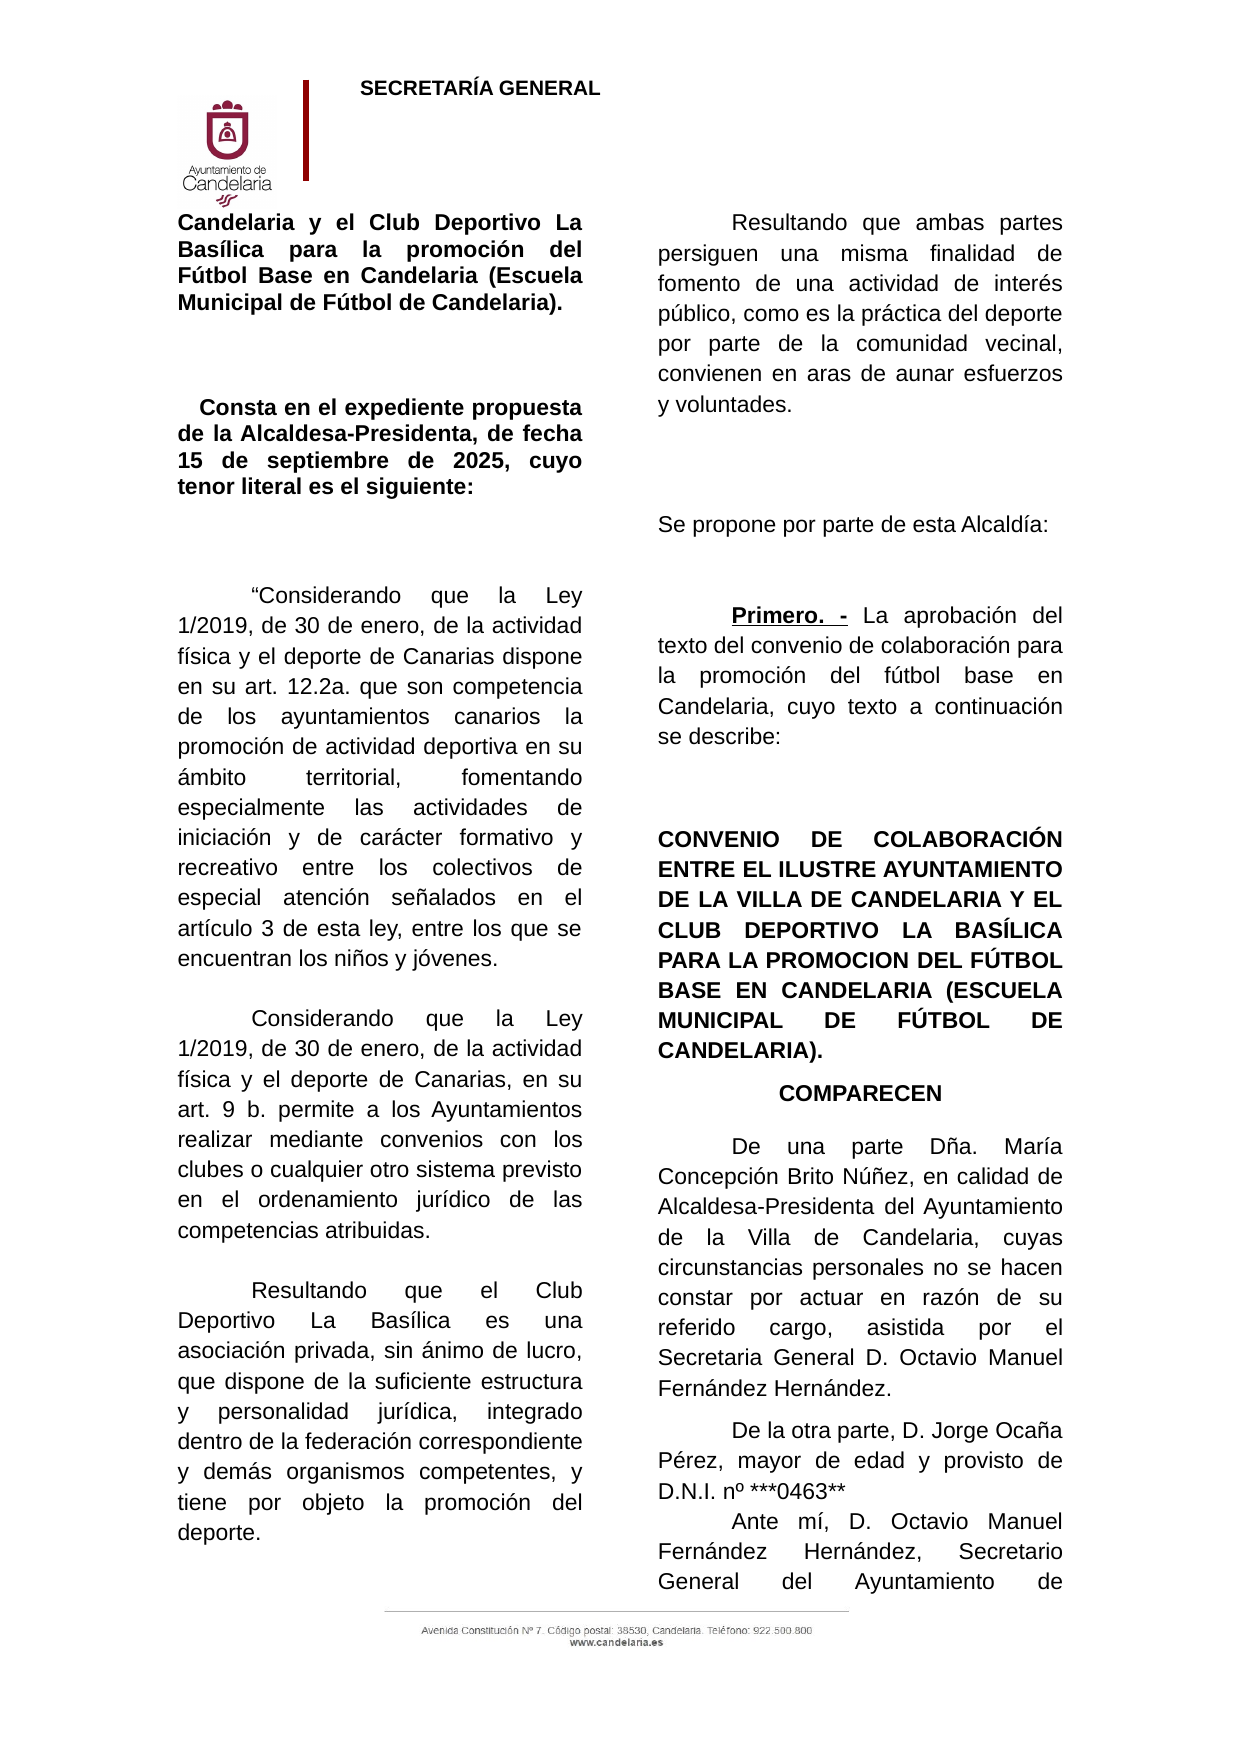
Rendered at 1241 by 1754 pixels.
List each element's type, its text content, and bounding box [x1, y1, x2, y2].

text “Considerando que la Ley 1/2019, de 30 de enero, de la actividad física y el deporte de Canarias dispone en su art. 12.2a. que son competencia de los ayuntamientos canarios la promoción de actividad deportiva en su ámbito territorial, fomentando especialmente las actividades de iniciación y de carácter formativo y recreativo entre los colectivos de especial atención señalados en el artículo 3 de esta ley, entre los que se encuentran los niños y jóvenes. [177, 582, 583, 971]
text Se propone por parte de esta Alcaldía: [658, 511, 1063, 538]
text Candelaria y el Club Deportivo La Basílica para la promoción del Fútbol Base en Candelaria (Escuela Municipal de Fútbol de Candelaria). [177, 209, 583, 315]
text Considerando que la Ley 1/2019, de 30 de enero, de la actividad física y el deporte de Canarias, en su art. 9 b. permite a los Ayuntamientos realizar mediante convenios con los clubes o cualquier otro sistema previsto en el ordenamiento jurídico de las competencias atribuidas. [177, 1005, 583, 1243]
text COMPARECEN [658, 1080, 1063, 1107]
text Resultando que ambas partes persiguen una misma finalidad de fomento de una actividad de interés público, como es la práctica del deporte por parte de la comunidad vecinal, convienen en aras de aunar esfuerzos y voluntades. [658, 209, 1063, 417]
text Primero. - La aprobación del texto del convenio de colaboración para la promoción del fútbol base en Candelaria, cuyo texto a continuación se describe: [658, 602, 1063, 749]
text Ante mí, D. Octavio Manuel Fernández Hernández, Secretario General del Ayuntamiento de [658, 1508, 1063, 1595]
text De una parte Dña. María Concepción Brito Núñez, en calidad de Alcaldesa-Presidenta del Ayuntamiento de la Villa de Candelaria, cuyas circunstancias personales no se hacen constar por actuar en razón de su referido cargo, asistida por el Secretaria General D. Octavio Manuel Fernández Hernández. [658, 1133, 1063, 1401]
text CONVENIO DE COLABORACIÓN ENTRE EL ILUSTRE AYUNTAMIENTO DE LA VILLA DE CANDELARIA Y EL CLUB DEPORTIVO LA BASÍLICA PARA LA PROMOCION DEL FÚTBOL BASE EN CANDELARIA (ESCUELA MUNICIPAL DE FÚTBOL DE CANDELARIA). [658, 826, 1063, 1064]
text Resultando que el Club Deportivo La Basílica es una asociación privada, sin ánimo de lucro, que dispone de la suficiente estructura y personalidad jurídica, integrado dentro de la federación correspondiente y demás organismos competentes, y tiene por objeto la promoción del deporte. [177, 1277, 583, 1545]
text Consta en el expediente propuesta de la Alcaldesa-Presidenta, de fecha 15 de septiembre de 2025, cuyo tenor literal es el siguiente: [177, 394, 583, 499]
text De la otra parte, D. Jorge Ocaña Pérez, mayor de edad y provisto de D.N.I. nº ***0463** [658, 1417, 1063, 1504]
